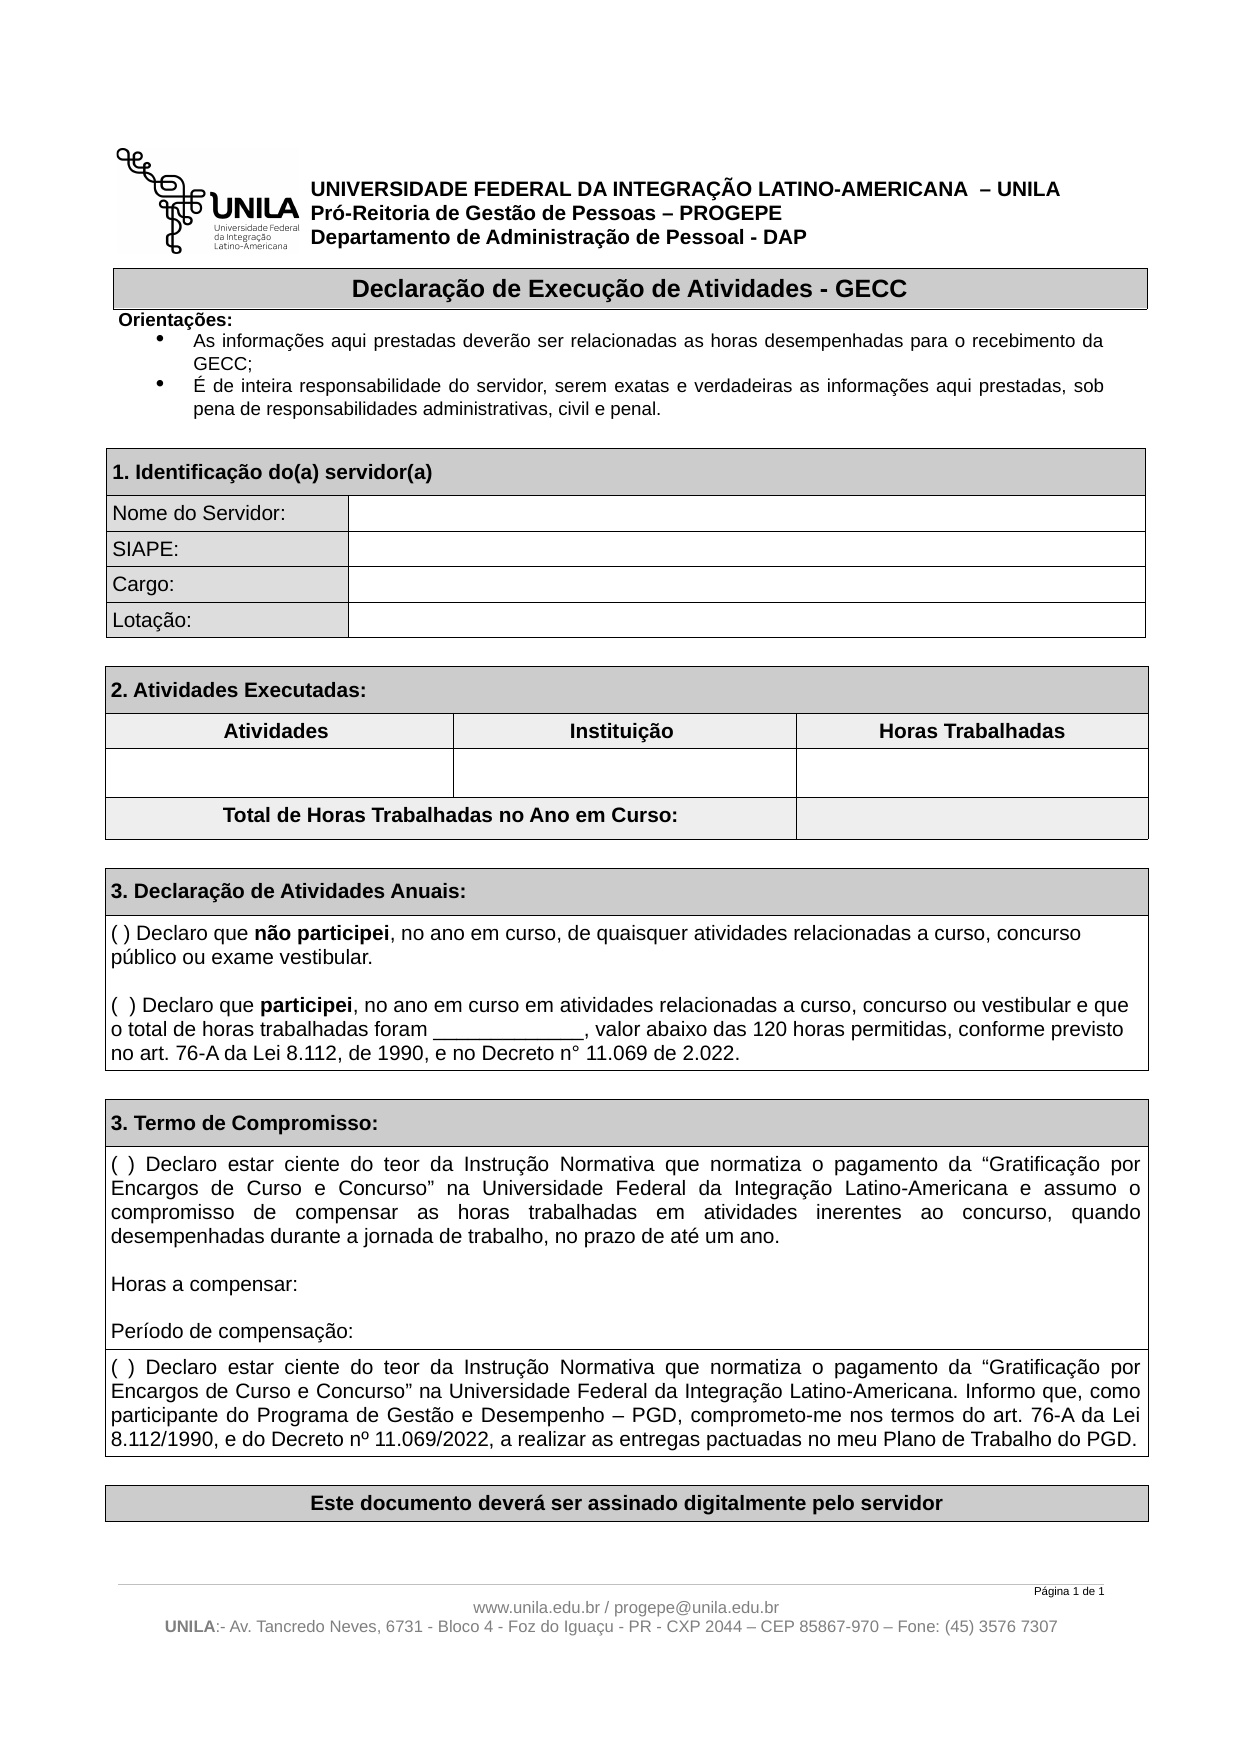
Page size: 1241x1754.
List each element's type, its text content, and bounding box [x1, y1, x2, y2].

table_cell Total de Horas Trabalhadas no Ano em Curso: [106, 798, 796, 839]
table_cell [106, 749, 453, 797]
table_cell [797, 798, 1148, 839]
table_header 3. Declaração de Atividades Anuais: [106, 869, 1148, 915]
picture [116, 148, 300, 254]
table_header 3. Termo de Compromisso: [106, 1100, 1148, 1146]
text Orientações: [118, 310, 1104, 330]
table_cell [454, 749, 796, 797]
table_cell ( ) Declaro estar ciente do teor da Instrução Normativa que normatiza o pagamento da “Gratificação por Encargos de Curso e Concurso” na Universidade Federal da Integração Latino-Americana. Informo que, como participante do Programa de Gestão e Desempenho – PGD, comprometo-me nos termos do art. 76-A da Lei 8.112/1990, e do Decreto nº 11.069/2022, a realizar as entregas pactuadas no meu Plano de Trabalho do PGD. [106, 1350, 1148, 1456]
table_header 1. Identificação do(a) servidor(a) [107, 449, 1145, 495]
table_cell ( ) Declaro que não participei, no ano em curso, de quaisquer atividades relacionadas a curso, concurso público ou exame vestibular. ( ) Declaro que participei, no ano em curso em atividades relacionadas a curso, concurso ou vestibular e que o total de horas trabalhadas foram _____________, valor abaixo das 120 horas permitidas, conforme previsto no art. 76-A da Lei 8.112, de 1990, e no Decreto n° 11.069 de 2.022. [106, 916, 1148, 1070]
table_cell Instituição [454, 714, 796, 748]
table_cell Cargo: [107, 567, 348, 602]
table_cell ( ) Declaro estar ciente do teor da Instrução Normativa que normatiza o pagamento da “Gratificação por Encargos de Curso e Concurso” na Universidade Federal da Integração Latino-Americana e assumo o compromisso de compensar as horas trabalhadas em atividades inerentes ao concurso, quando desempenhadas durante a jornada de trabalho, no prazo de até um ano. Horas a compensar: Período de compensação: [106, 1147, 1148, 1349]
table_cell Nome do Servidor: [107, 496, 348, 531]
list As informações aqui prestadas deverão ser relacionadas as horas desempenhadas para o recebimento da GECC; [156, 330, 1104, 375]
table_cell Atividades [106, 714, 453, 748]
table_cell Lotação: [107, 603, 348, 637]
table_cell Horas Trabalhadas [797, 714, 1148, 748]
table_cell [349, 567, 1145, 602]
table_header 2. Atividades Executadas: [106, 667, 1148, 713]
table_header Declaração de Execução de Atividades - GECC [114, 269, 1147, 308]
table_cell [349, 603, 1145, 637]
table_cell [349, 532, 1145, 566]
table_cell [797, 749, 1148, 797]
table_cell SIAPE: [107, 532, 348, 566]
table_header Este documento deverá ser assinado digitalmente pelo servidor [106, 1486, 1148, 1521]
list É de inteira responsabilidade do servidor, serem exatas e verdadeiras as informações aqui prestadas, sob pena de responsabilidades administrativas, civil e penal. [156, 375, 1104, 419]
table_cell [349, 496, 1145, 531]
